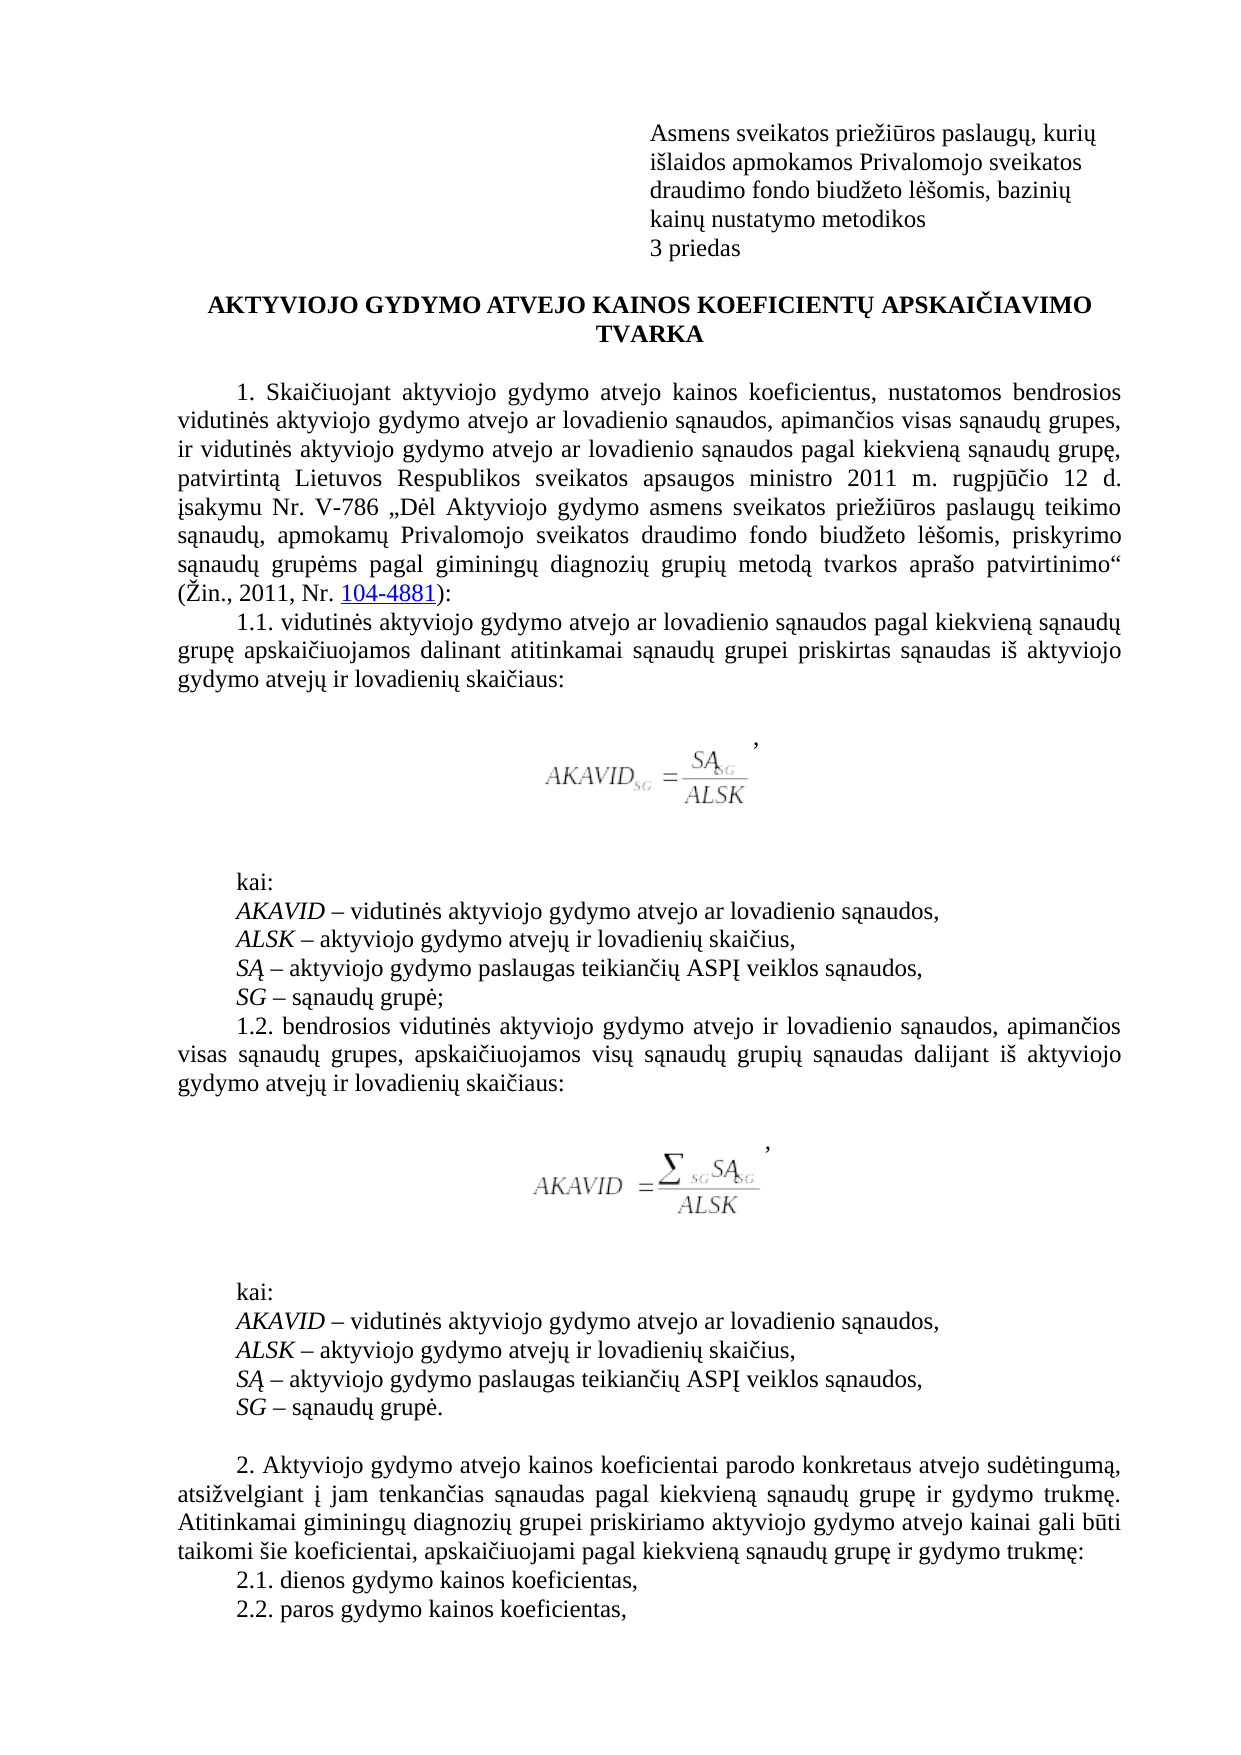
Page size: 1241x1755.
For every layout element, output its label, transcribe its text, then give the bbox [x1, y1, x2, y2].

text , [177, 722, 1122, 809]
text 1. Skaičiuojant aktyviojo gydymo atvejo kainos koeficientus, nustatomos bendrosios vidutinės aktyviojo gydymo atvejo ar lovadienio sąnaudos, apimančios visas sąnaudų grupes, ir vidutinės aktyviojo gydymo atvejo ar lovadienio sąnaudos pagal kiekvieną sąnaudų grupę, patvirtintą Lietuvos Respublikos sveikatos apsaugos ministro 2011 m. rugpjūčio 12 d. įsakymu Nr. V-786 „Dėl Aktyviojo gydymo asmens sveikatos priežiūros paslaugų teikimo sąnaudų, apmokamų Privalomojo sveikatos draudimo fondo biudžeto lėšomis, priskyrimo sąnaudų grupėms pagal giminingų diagnozių grupių metodą tvarkos aprašo patvirtinimo“ (Žin., 2011, Nr. 104-4881): [177, 377, 1122, 607]
text SG – sąnaudų grupė; [177, 982, 1122, 1011]
text Asmens sveikatos priežiūros paslaugų, kurių išlaidos apmokamos Privalomojo sveikatos draudimo fondo biudžeto lėšomis, bazinių kainų nustatymo metodikos [649, 118, 1122, 233]
text 2. Aktyviojo gydymo atvejo kainos koeficientai parodo konkretaus atvejo sudėtingumą, atsižvelgiant į jam tenkančias sąnaudas pagal kiekvieną sąnaudų grupę ir gydymo trukmę. Atitinkamai giminingų diagnozių grupei priskiriamo aktyviojo gydymo atvejo kainai gali būti taikomi šie koeficientai, apskaičiuojami pagal kiekvieną sąnaudų grupę ir gydymo trukmę: [177, 1450, 1122, 1565]
text AKAVID – vidutinės aktyviojo gydymo atvejo ar lovadienio sąnaudos, [177, 896, 1122, 924]
text SG – sąnaudų grupė. [177, 1392, 1122, 1421]
text 1.2. bendrosios vidutinės aktyviojo gydymo atvejo ir lovadienio sąnaudos, apimančios visas sąnaudų grupes, apskaičiuojamos visų sąnaudų grupių sąnaudas dalijant iš aktyviojo gydymo atvejų ir lovadienių skaičiaus: [177, 1011, 1122, 1097]
text 1.1. vidutinės aktyviojo gydymo atvejo ar lovadienio sąnaudos pagal kiekvieną sąnaudų grupę apskaičiuojamos dalinant atitinkamai sąnaudų grupei priskirtas sąnaudas iš aktyviojo gydymo atvejų ir lovadienių skaičiaus: [177, 607, 1122, 693]
text 3 priedas [649, 233, 1122, 262]
text SĄ – aktyviojo gydymo paslaugas teikiančių ASPĮ veiklos sąnaudos, [177, 953, 1122, 982]
text AKAVID – vidutinės aktyviojo gydymo atvejo ar lovadienio sąnaudos, [177, 1306, 1122, 1335]
text kai: [177, 1277, 1122, 1306]
text AKTYVIOJO GYDYMO ATVEJO KAINOS KOEFICIENTŲ APSKAIČIAVIMO TVARKA [177, 291, 1122, 348]
text ALSK – aktyviojo gydymo atvejų ir lovadienių skaičius, [177, 924, 1122, 953]
text ALSK – aktyviojo gydymo atvejų ir lovadienių skaičius, [177, 1335, 1122, 1364]
text 2.1. dienos gydymo kainos koeficientas, [177, 1565, 1122, 1594]
text kai: [177, 867, 1122, 896]
text 2.2. paros gydymo kainos koeficientas, [177, 1594, 1122, 1622]
text , [177, 1126, 1122, 1220]
text SĄ – aktyviojo gydymo paslaugas teikiančių ASPĮ veiklos sąnaudos, [177, 1364, 1122, 1392]
